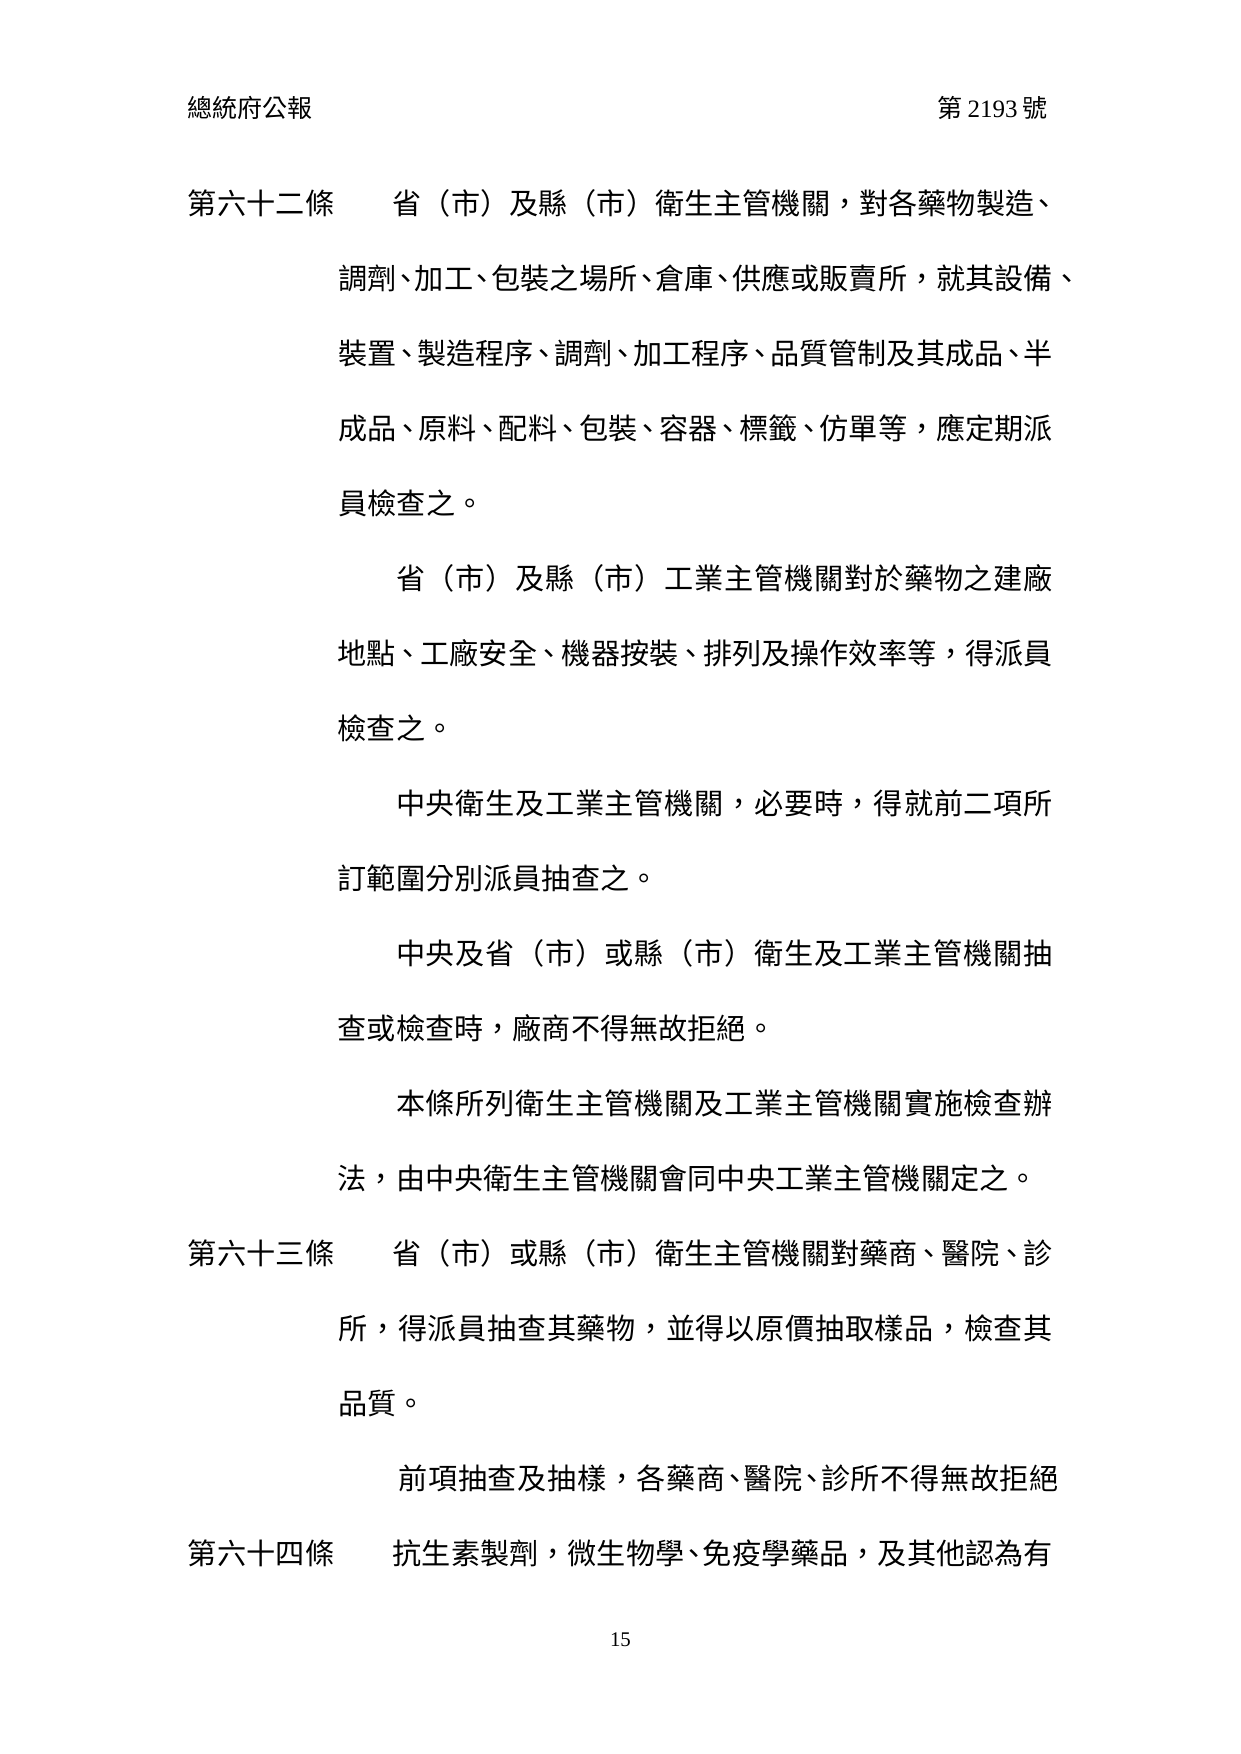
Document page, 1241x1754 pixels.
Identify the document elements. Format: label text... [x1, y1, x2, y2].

text 中央衛生及工業主管機關，必要時，得就前二項所訂範圍分別派員抽查之。 [337, 764, 1053, 914]
text 中央及省（市）或縣（市）衛生及工業主管機關抽查或檢查時，廠商不得無故拒絕。 [337, 914, 1053, 1064]
text 前項抽查及抽樣，各藥商、醫院、診所不得無故拒絕。 [337, 1439, 1053, 1514]
text 第六十二條 省（市）及縣（市）衛生主管機關，對各藥物製造、調劑、加工、包裝之場所、倉庫、供應或販賣所，就其設備、裝置、製造程序、調劑、加工程序、品質管制及其成品、半成品、原料、配料、包裝、容器、標籤、仿單等，應定期派員檢查之。 [187, 164, 1053, 539]
text 本條所列衛生主管機關及工業主管機關實施檢查辦法，由中央衛生主管機關會同中央工業主管機關定之。 [337, 1064, 1053, 1214]
text 第六十四條 抗生素製劑，微生物學、免疫學藥品，及其他認為有 [187, 1514, 1053, 1589]
text 第六十三條 省（市）或縣（市）衛生主管機關對藥商、醫院、診所，得派員抽查其藥物，並得以原價抽取樣品，檢查其品質。 [187, 1214, 1053, 1439]
text 省（市）及縣（市）工業主管機關對於藥物之建廠地點、工廠安全、機器按裝、排列及操作效率等，得派員檢查之。 [337, 539, 1053, 764]
